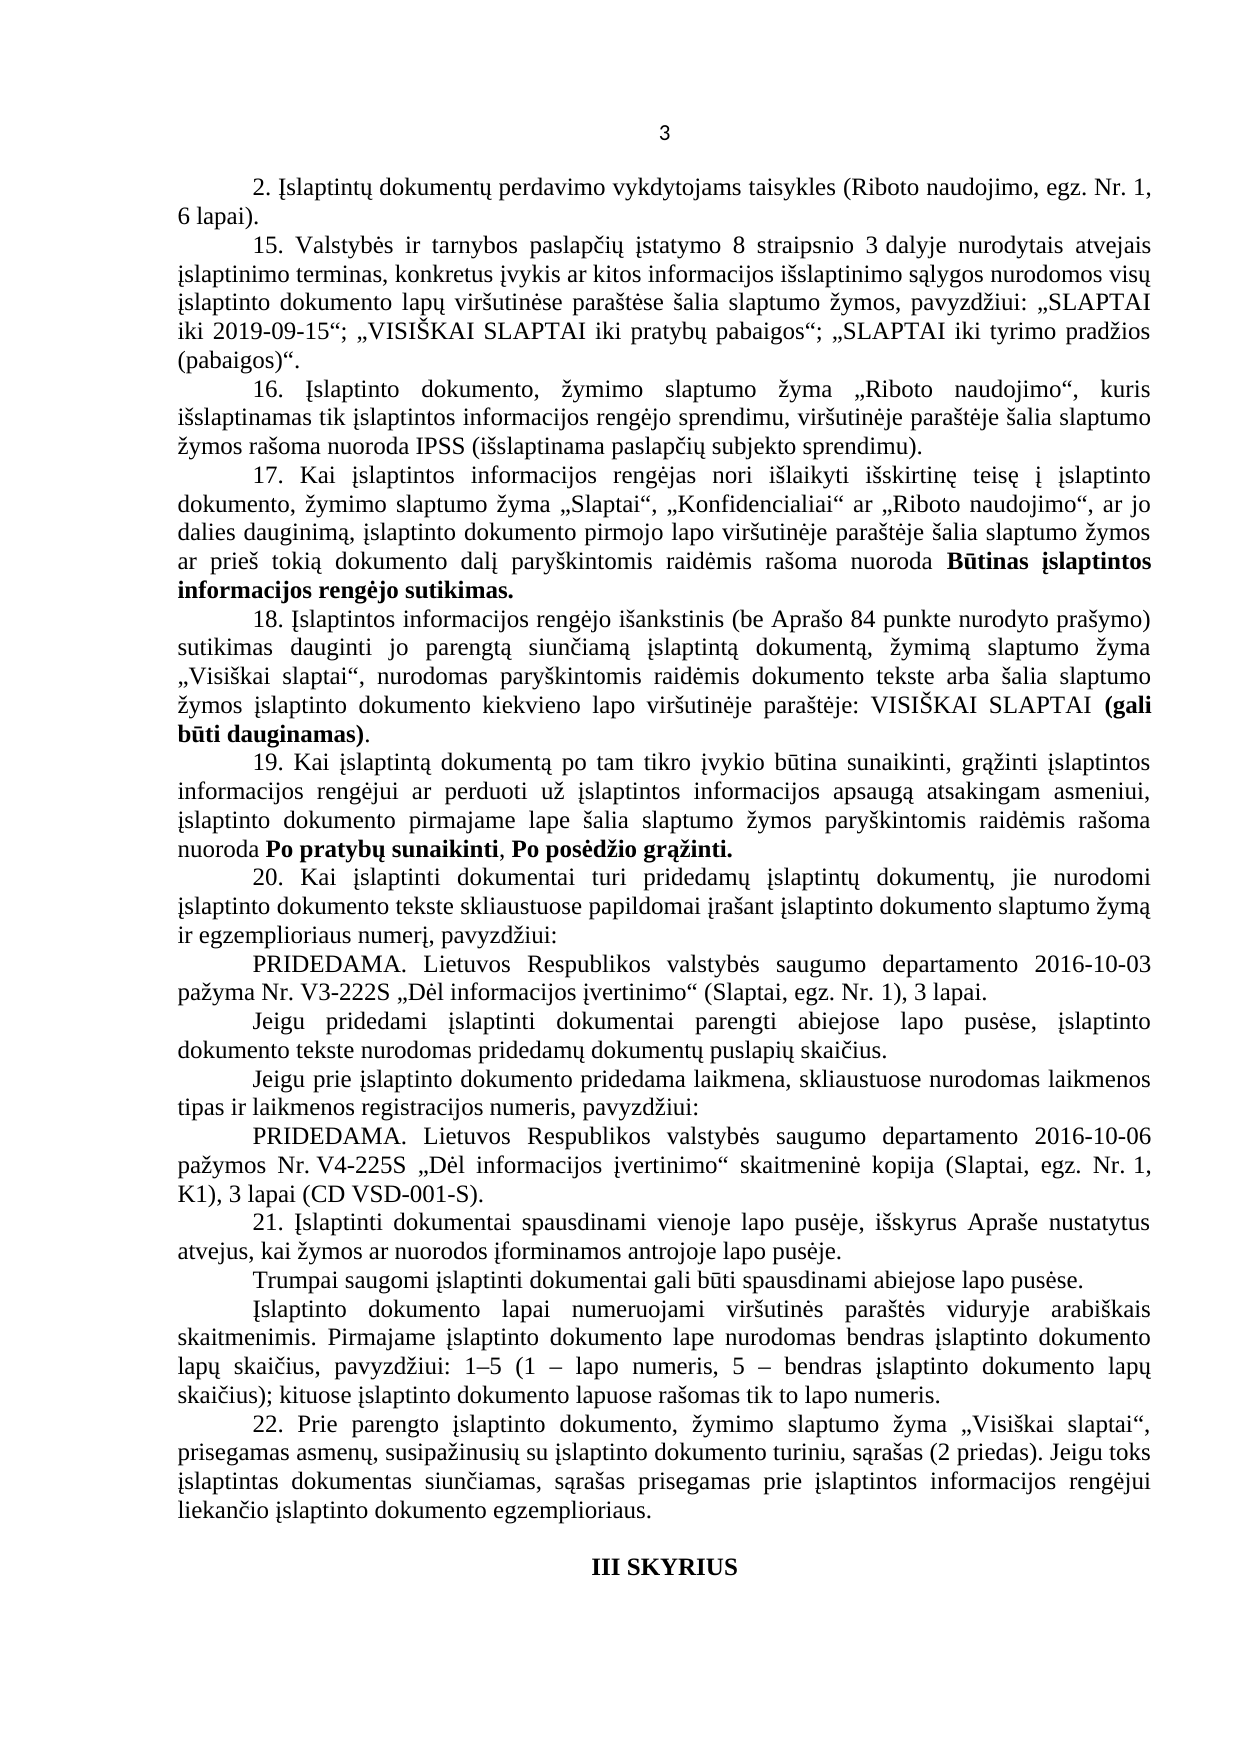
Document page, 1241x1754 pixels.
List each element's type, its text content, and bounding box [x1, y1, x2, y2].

text 16. Įslaptinto dokumento, žymimo slaptumo žyma „Riboto naudojimo“, kuris išslaptinamas tik įslaptintos informacijos rengėjo sprendimu, viršutinėje paraštėje šalia slaptumo žymos rašoma nuoroda IPSS (išslaptinama paslapčių subjekto sprendimu). [177, 374, 1152, 460]
text III SKYRIUS [177, 1552, 1152, 1581]
text 19. Kai įslaptintą dokumentą po tam tikro įvykio būtina sunaikinti, grąžinti įslaptintos informacijos rengėjui ar perduoti už įslaptintos informacijos apsaugą atsakingam asmeniui, įslaptinto dokumento pirmajame lape šalia slaptumo žymos paryškintomis raidėmis rašoma nuoroda Po pratybų sunaikinti, Po posėdžio grąžinti. [177, 747, 1152, 862]
text 20. Kai įslaptinti dokumentai turi pridedamų įslaptintų dokumentų, jie nurodomi įslaptinto dokumento tekste skliaustuose papildomai įrašant įslaptinto dokumento slaptumo žymą ir egzemplioriaus numerį, pavyzdžiui: [177, 862, 1152, 949]
text PRIDEDAMA. Lietuvos Respublikos valstybės saugumo departamento 2016-10-03 pažyma Nr. V3‑222S „Dėl informacijos įvertinimo“ (Slaptai, egz. Nr. 1), 3 lapai. [177, 949, 1152, 1006]
text 2. Įslaptintų dokumentų perdavimo vykdytojams taisykles (Riboto naudojimo, egz. Nr. 1, 6 lapai). [177, 172, 1152, 230]
text Jeigu pridedami įslaptinti dokumentai parengti abiejose lapo pusėse, įslaptinto dokumento tekste nurodomas pridedamų dokumentų puslapių skaičius. [177, 1006, 1152, 1064]
text 17. Kai įslaptintos informacijos rengėjas nori išlaikyti išskirtinę teisę į įslaptinto dokumento, žymimo slaptumo žyma „Slaptai“, „Konfidencialiai“ ar „Riboto naudojimo“, ar jo dalies dauginimą, įslaptinto dokumento pirmojo lapo viršutinėje paraštėje šalia slaptumo žymos ar prieš tokią dokumento dalį paryškintomis raidėmis rašoma nuoroda Būtinas įslaptintos informacijos rengėjo sutikimas. [177, 460, 1152, 604]
text PRIDEDAMA. Lietuvos Respublikos valstybės saugumo departamento 2016-10-06 pažymos Nr. V4‑225S „Dėl informacijos įvertinimo“ skaitmeninė kopija (Slaptai, egz. Nr. 1, K1), 3 lapai (CD VSD-001-S). [177, 1121, 1152, 1207]
text Trumpai saugomi įslaptinti dokumentai gali būti spausdinami abiejose lapo pusėse. [177, 1265, 1152, 1294]
text 22. Prie parengto įslaptinto dokumento, žymimo slaptumo žyma „Visiškai slaptai“, prisegamas asmenų, susipažinusių su įslaptinto dokumento turiniu, sąrašas (2 priedas). Jeigu toks įslaptintas dokumentas siunčiamas, sąrašas prisegamas prie įslaptintos informacijos rengėjui liekančio įslaptinto dokumento egzemplioriaus. [177, 1409, 1152, 1524]
text 15. Valstybės ir tarnybos paslapčių įstatymo 8 straipsnio 3 dalyje nurodytais atvejais įslaptinimo terminas, konkretus įvykis ar kitos informacijos išslaptinimo sąlygos nurodomos visų įslaptinto dokumento lapų viršutinėse paraštėse šalia slaptumo žymos, pavyzdžiui: „SLAPTAI iki 2019‑09‑15“; „VISIŠKAI SLAPTAI iki pratybų pabaigos“; „SLAPTAI iki tyrimo pradžios (pabaigos)“. [177, 230, 1152, 374]
text 21. Įslaptinti dokumentai spausdinami vienoje lapo pusėje, išskyrus Apraše nustatytus atvejus, kai žymos ar nuorodos įforminamos antrojoje lapo pusėje. [177, 1207, 1152, 1265]
text 18. Įslaptintos informacijos rengėjo išankstinis (be Aprašo 84 punkte nurodyto prašymo) sutikimas dauginti jo parengtą siunčiamą įslaptintą dokumentą, žymimą slaptumo žyma „Visiškai slaptai“, nurodomas paryškintomis raidėmis dokumento tekste arba šalia slaptumo žymos įslaptinto dokumento kiekvieno lapo viršutinėje paraštėje: VISIŠKAI SLAPTAI (gali būti dauginamas). [177, 604, 1152, 747]
text Įslaptinto dokumento lapai numeruojami viršutinės paraštės viduryje arabiškais skaitmenimis. Pirmajame įslaptinto dokumento lape nurodomas bendras įslaptinto dokumento lapų skaičius, pavyzdžiui: 1–5 (1 – lapo numeris, 5 – bendras įslaptinto dokumento lapų skaičius); kituose įslaptinto dokumento lapuose rašomas tik to lapo numeris. [177, 1294, 1152, 1409]
text Jeigu prie įslaptinto dokumento pridedama laikmena, skliaustuose nurodomas laikmenos tipas ir laikmenos registracijos numeris, pavyzdžiui: [177, 1064, 1152, 1121]
